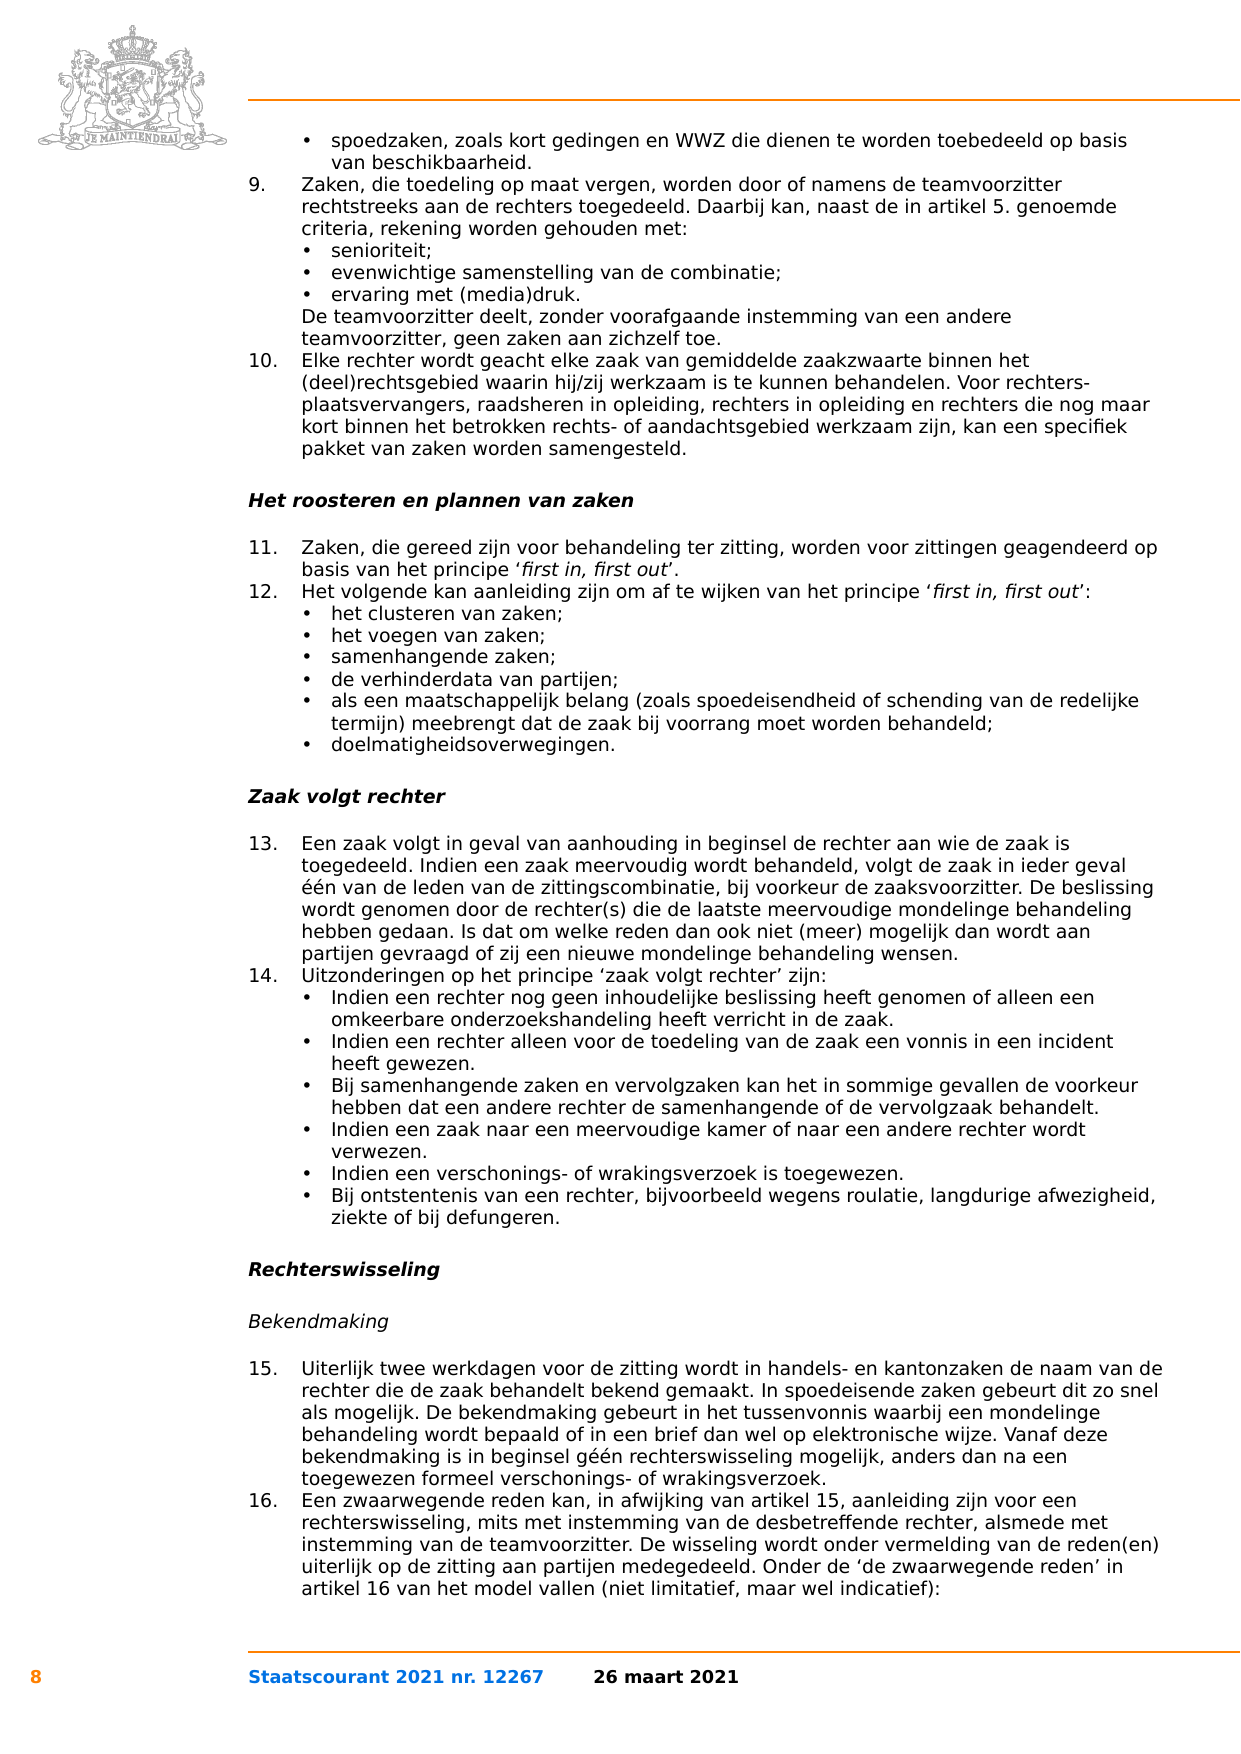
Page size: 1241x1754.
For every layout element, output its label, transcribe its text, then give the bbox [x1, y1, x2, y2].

text 11. Zaken, die gereed zijn voor behandeling ter zitting, worden voor zittingen geagendeerd op basis van het principe ‘first in, first out’. [248, 537, 1163, 581]
text • spoedzaken, zoals kort gedingen en WWZ die dienen te worden toebedeeld op basis van beschikbaarheid. [301, 130, 1163, 174]
subtitle Bekendmaking [248, 1311, 1163, 1333]
text • als een maatschappelijk belang (zoals spoedeisendheid of schending van de redelijke termijn) meebrengt dat de zaak bij voorrang moet worden behandeld; [301, 690, 1163, 734]
picture [38, 25, 227, 150]
text • de verhinderdata van partijen; [301, 668, 1163, 690]
text • het voegen van zaken; [301, 624, 1163, 646]
text 16. Een zwaarwegende reden kan, in afwijking van artikel 15, aanleiding zijn voor een rechterswisseling, mits met instemming van de desbetreffende rechter, alsmede met instemming van de teamvoorzitter. De wisseling wordt onder vermelding van de reden(en) uiterlijk op de zitting aan partijen medegedeeld. Onder de ‘de zwaarwegende reden’ in artikel 16 van het model vallen (niet limitatief, maar wel indicatief): [248, 1490, 1163, 1600]
subtitle Zaak volgt rechter [248, 786, 1163, 808]
subtitle Het roosteren en plannen van zaken [248, 489, 1163, 512]
text 14. Uitzonderingen op het principe ‘zaak volgt rechter’ zijn: [248, 965, 1163, 987]
text • Indien een verschonings- of wrakingsverzoek is toegewezen. [301, 1163, 1163, 1185]
text • senioriteit; [301, 240, 1163, 262]
text 9. Zaken, die toedeling op maat vergen, worden door of namens de teamvoorzitter rechtstreeks aan de rechters toegedeeld. Daarbij kan, naast de in artikel 5. genoemde criteria, rekening worden gehouden met: [248, 174, 1163, 240]
text • ervaring met (media)druk. [301, 284, 1163, 306]
text • Indien een rechter nog geen inhoudelijke beslissing heeft genomen of alleen een omkeerbare onderzoekshandeling heeft verricht in de zaak. [301, 987, 1163, 1031]
text • Bij samenhangende zaken en vervolgzaken kan het in sommige gevallen de voorkeur hebben dat een andere rechter de samenhangende of de vervolgzaak behandelt. [301, 1075, 1163, 1119]
text 12. Het volgende kan aanleiding zijn om af te wijken van het principe ‘first in, first out’: [248, 581, 1163, 602]
text • het clusteren van zaken; [301, 602, 1163, 624]
text De teamvoorzitter deelt, zonder voorafgaande instemming van een andere teamvoorzitter, geen zaken aan zichzelf toe. [301, 306, 1163, 350]
text • Indien een zaak naar een meervoudige kamer of naar een andere rechter wordt verwezen. [301, 1119, 1163, 1163]
subtitle Rechterswisseling [248, 1259, 1163, 1281]
text 13. Een zaak volgt in geval van aanhouding in beginsel de rechter aan wie de zaak is toegedeeld. Indien een zaak meervoudig wordt behandeld, volgt de zaak in ieder geval één van de leden van de zittingscombinatie, bij voorkeur de zaaksvoorzitter. De beslissing wordt genomen door de rechter(s) die de laatste meervoudige mondelinge behandeling hebben gedaan. Is dat om welke reden dan ook niet (meer) mogelijk dan wordt aan partijen gevraagd of zij een nieuwe mondelinge behandeling wensen. [248, 833, 1163, 965]
text • samenhangende zaken; [301, 646, 1163, 668]
text • evenwichtige samenstelling van de combinatie; [301, 262, 1163, 284]
text 10. Elke rechter wordt geacht elke zaak van gemiddelde zaakzwaarte binnen het (deel)rechtsgebied waarin hij/zij werkzaam is te kunnen behandelen. Voor rechters-plaatsvervangers, raadsheren in opleiding, rechters in opleiding en rechters die nog maar kort binnen het betrokken rechts- of aandachtsgebied werkzaam zijn, kan een specifiek pakket van zaken worden samengesteld. [248, 350, 1163, 459]
text • doelmatigheidsoverwegingen. [301, 734, 1163, 756]
text • Indien een rechter alleen voor de toedeling van de zaak een vonnis in een incident heeft gewezen. [301, 1031, 1163, 1075]
text • Bij ontstentenis van een rechter, bijvoorbeeld wegens roulatie, langdurige afwezigheid, ziekte of bij defungeren. [301, 1185, 1163, 1229]
text 15. Uiterlijk twee werkdagen voor de zitting wordt in handels- en kantonzaken de naam van de rechter die de zaak behandelt bekend gemaakt. In spoedeisende zaken gebeurt dit zo snel als mogelijk. De bekendmaking gebeurt in het tussenvonnis waarbij een mondelinge behandeling wordt bepaald of in een brief dan wel op elektronische wijze. Vanaf deze bekendmaking is in beginsel géén rechterswisseling mogelijk, anders dan na een toegewezen formeel verschonings- of wrakingsverzoek. [248, 1358, 1163, 1490]
